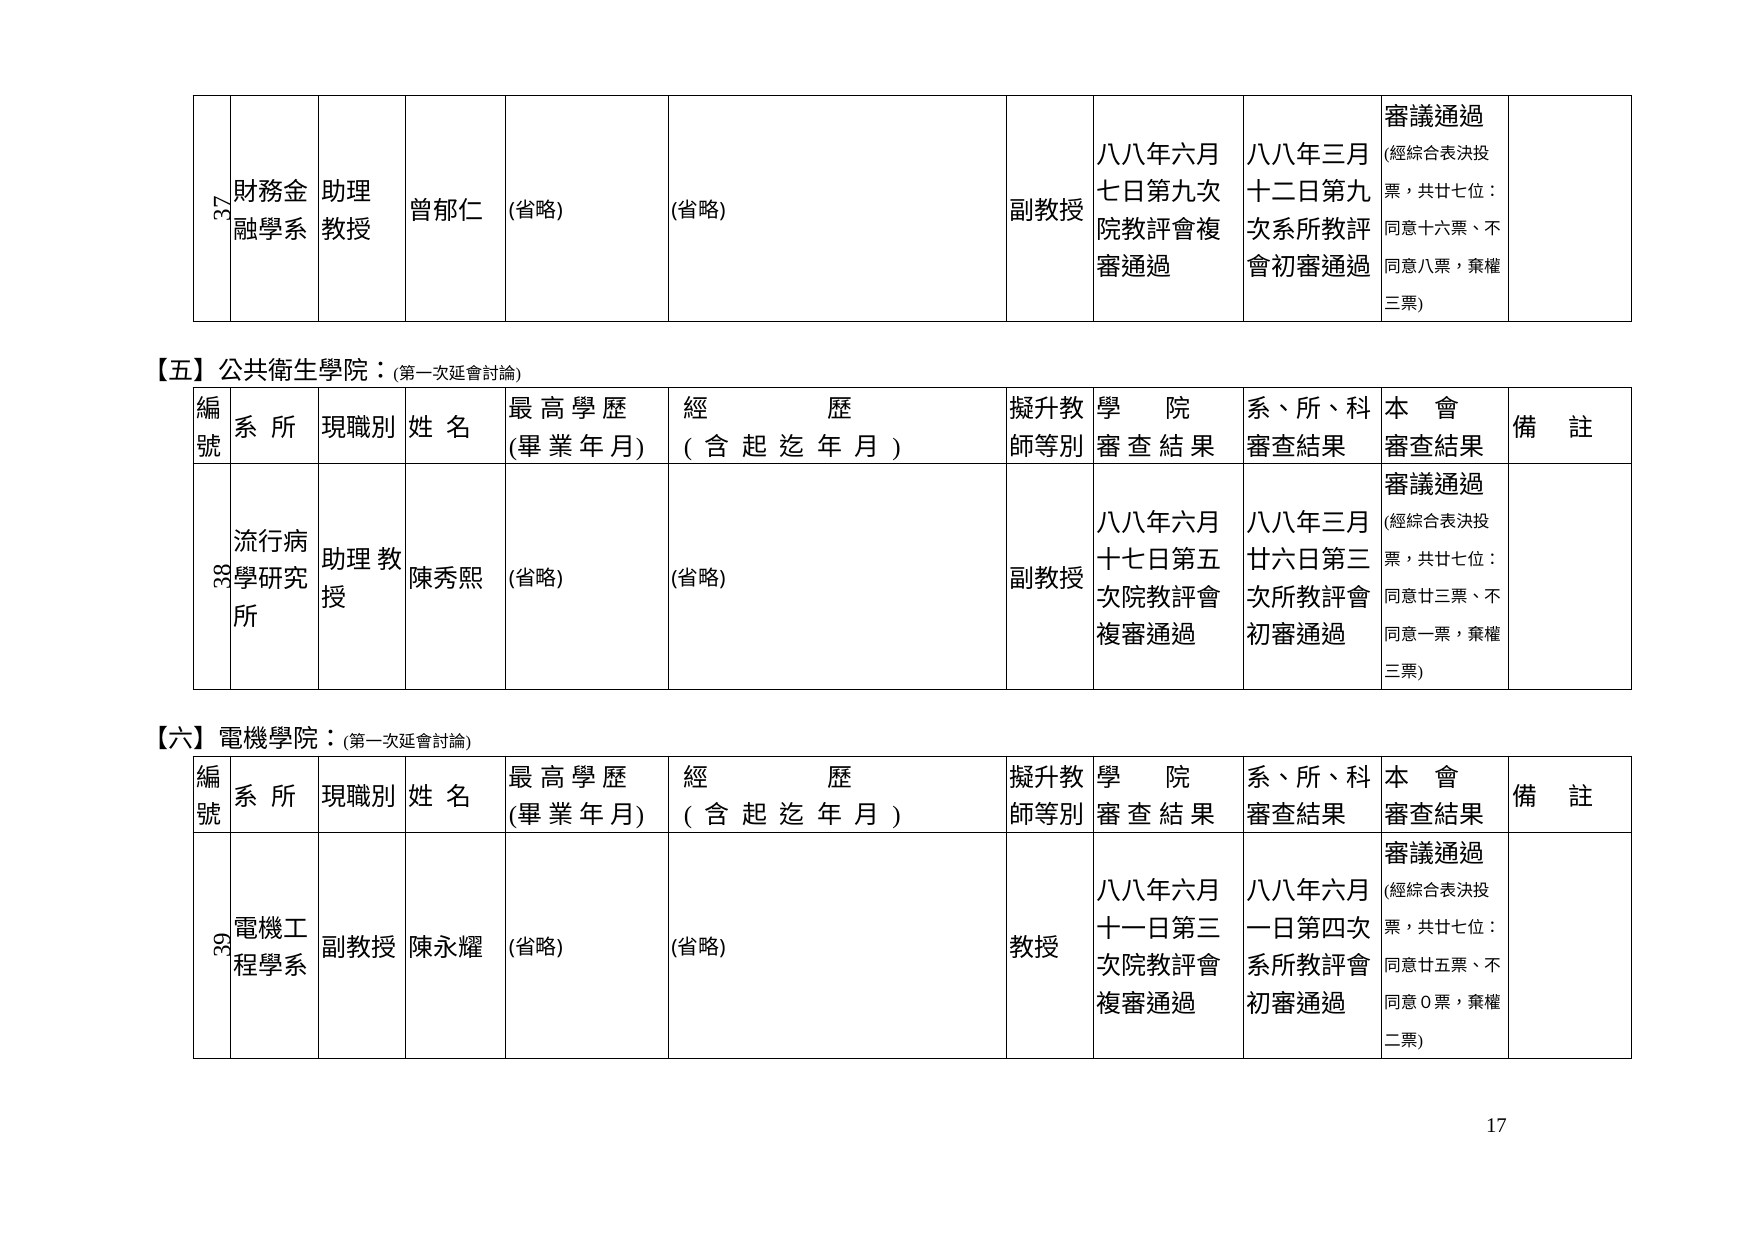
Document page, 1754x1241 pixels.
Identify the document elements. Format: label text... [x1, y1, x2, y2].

table_cell 姓 名 [406, 388, 505, 463]
table_cell 副教授 [1007, 96, 1093, 321]
table_cell 副教授 [319, 833, 405, 1058]
table_cell 助理 教授 [319, 96, 405, 321]
table_cell [115, 463, 193, 689]
table_cell 教授 [1007, 833, 1093, 1058]
table_cell 學 院 審 查 結 果 [1094, 388, 1243, 463]
table_cell 擬升教師等別 [1007, 388, 1093, 463]
table_cell 編號 [194, 757, 230, 832]
table_cell [1509, 96, 1631, 321]
table_cell [1509, 833, 1631, 1058]
table_cell 審議通過(經綜合表決投票，共廿七位：同意十六票、不同意八票，棄權三票) [1382, 96, 1508, 321]
table_cell 系 所 [231, 388, 318, 463]
table_cell (省略) [669, 96, 1006, 321]
table_cell 備 註 [1509, 388, 1631, 463]
table_cell 八八年六月一日第四次系所教評會初審通過 [1244, 833, 1381, 1058]
table_cell (省略) [506, 96, 668, 321]
table_cell 系 所 [231, 757, 318, 832]
table_cell 系、所、科 審查結果 [1244, 757, 1381, 832]
table_cell 財務金融學系 [231, 96, 318, 321]
table_cell 助理 教授 [319, 464, 405, 689]
table_cell [115, 95, 193, 321]
table_cell 經 歷 ( 含 起 迄 年 月 ) [669, 388, 1006, 463]
table_cell (省略) [669, 833, 1006, 1058]
table_cell [1509, 464, 1631, 689]
table_cell 審議通過(經綜合表決投票，共廿七位：同意廿三票、不同意一票，棄權三票) [1382, 464, 1508, 689]
table_cell 現職別 [319, 388, 405, 463]
table_cell 擬升教師等別 [1007, 757, 1093, 832]
table_cell 【六】電機學院：(第一次延會討論) [115, 689, 1632, 756]
table_cell (省略) [506, 464, 668, 689]
table_cell 【五】公共衛生學院：(第一次延會討論) [115, 321, 1632, 387]
table_cell 39 [194, 833, 230, 1058]
table_cell [115, 832, 193, 1058]
table_cell 現職別 [319, 757, 405, 832]
table_cell 八八年六月七日第九次院教評會複審通過 [1094, 96, 1243, 321]
table_cell 本 會 審查結果 [1382, 388, 1508, 463]
table_cell 備 註 [1509, 757, 1631, 832]
table_cell 審議通過(經綜合表決投票，共廿七位：同意廿五票、不同意０票，棄權二票) [1382, 833, 1508, 1058]
table_cell 陳永耀 [406, 833, 505, 1058]
table_cell 最 高 學 歷 (畢 業 年 月) [506, 757, 668, 832]
table_cell 八八年三月廿六日第三次所教評會初審通過 [1244, 464, 1381, 689]
table_cell 編號 [194, 388, 230, 463]
table_cell 最 高 學 歷 (畢 業 年 月) [506, 388, 668, 463]
table_cell 系、所、科 審查結果 [1244, 388, 1381, 463]
table_cell (省略) [506, 833, 668, 1058]
table_cell 經 歷 ( 含 起 迄 年 月 ) [669, 757, 1006, 832]
table_cell 姓 名 [406, 757, 505, 832]
table_cell 八八年三月十二日第九次系所教評會初審通過 [1244, 96, 1381, 321]
table_cell 本 會 審查結果 [1382, 757, 1508, 832]
table_cell 學 院 審 查 結 果 [1094, 757, 1243, 832]
table_cell 八八年六月十七日第五次院教評會複審通過 [1094, 464, 1243, 689]
table_cell 37 [194, 96, 230, 321]
table_cell (省略) [669, 464, 1006, 689]
table_cell [115, 756, 193, 832]
table_cell 八八年六月十一日第三次院教評會複審通過 [1094, 833, 1243, 1058]
table_cell 電機工程學系 [231, 833, 318, 1058]
table_cell 38 [194, 464, 230, 689]
table_cell 曾郁仁 [406, 96, 505, 321]
table_cell 陳秀熙 [406, 464, 505, 689]
table_cell 副教授 [1007, 464, 1093, 689]
table_cell [115, 387, 193, 463]
table_cell 流行病學研究所 [231, 464, 318, 689]
